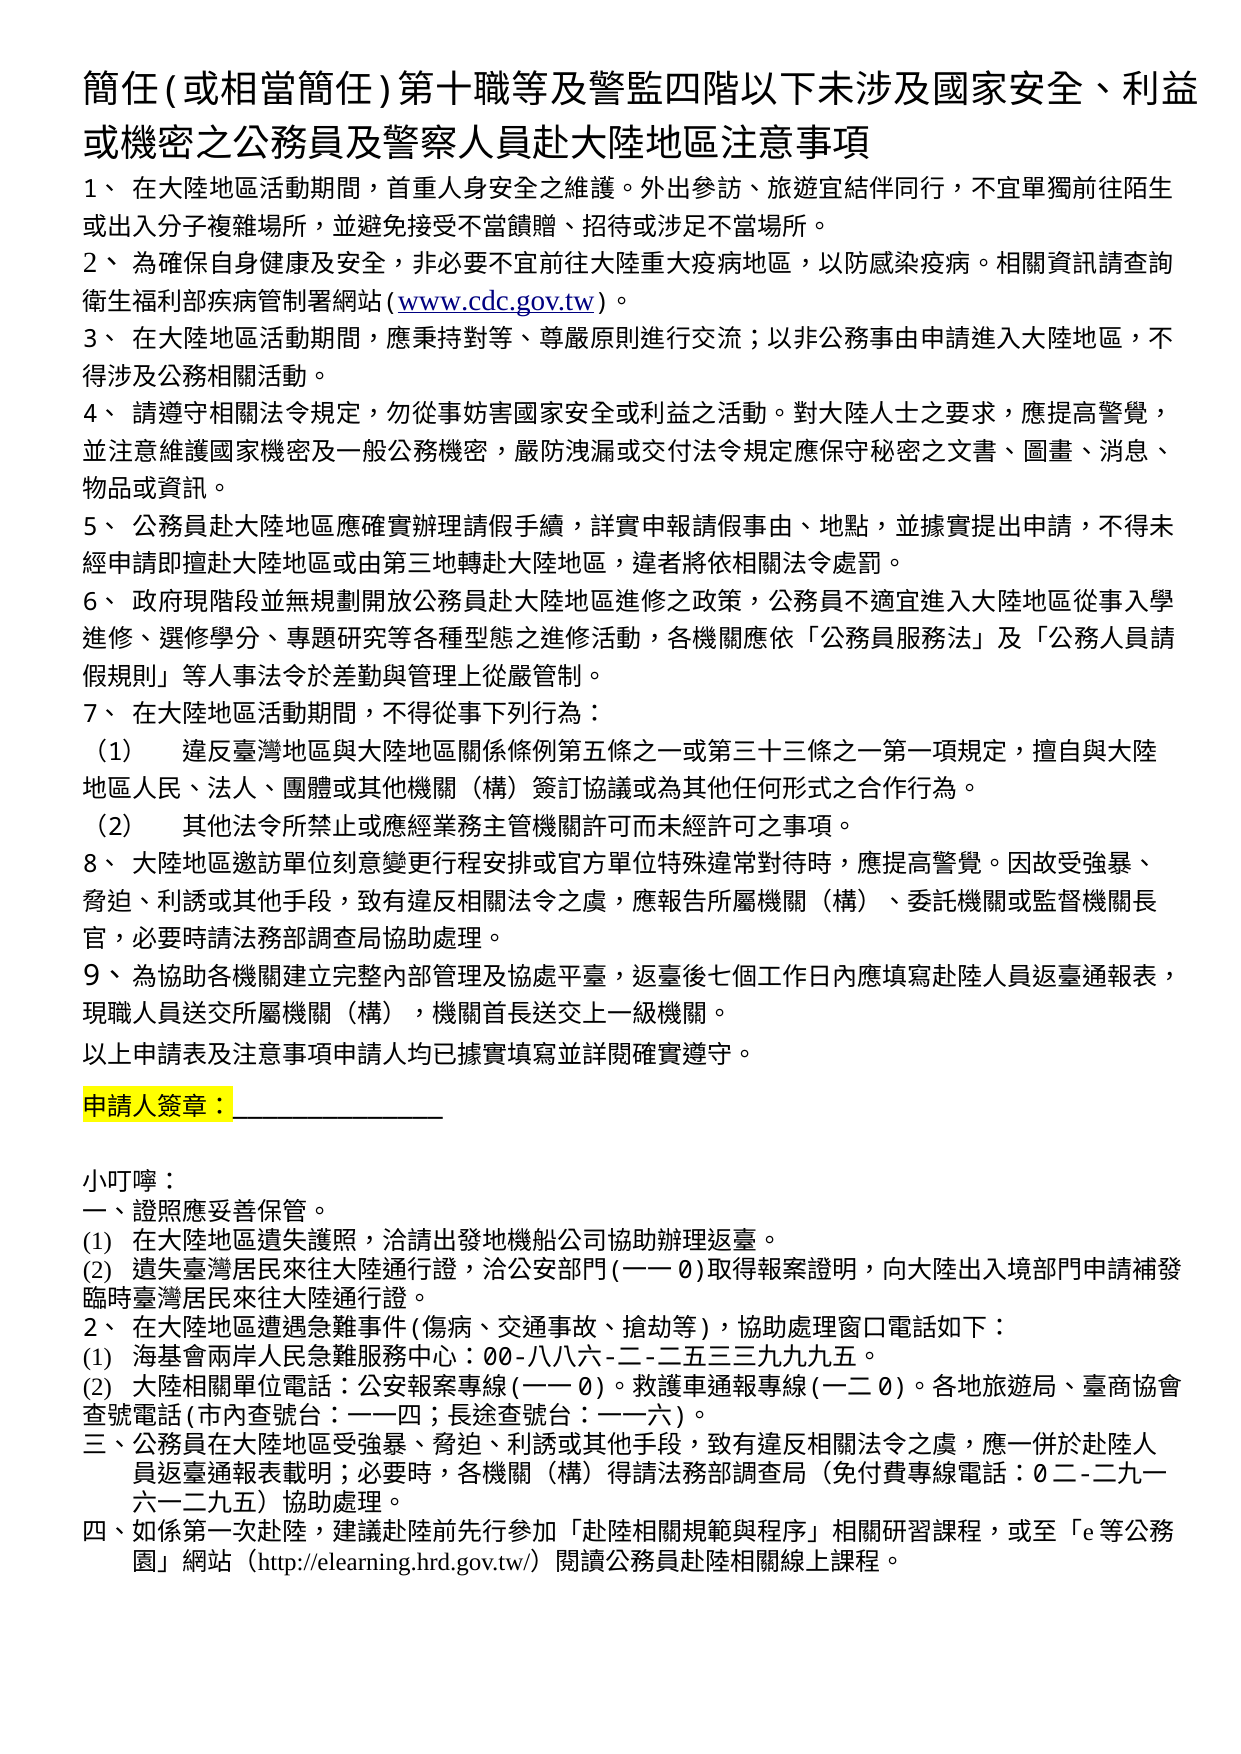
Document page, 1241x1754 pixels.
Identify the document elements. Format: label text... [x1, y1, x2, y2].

text 三、公務員在大陸地區受強暴、脅迫、利誘或其他手段，致有違反相關法令之虞，應一併於赴陸人員返臺通報表載明；必要時，各機關（構）得請法務部調查局（免付費專線電話：0二-二九一六一二九五）協助處理。 [83, 1430, 1177, 1517]
list 公務員赴大陸地區應確實辦理請假手續，詳實申報請假事由、地點，並據實提出申請，不得未經申請即擅赴大陸地區或由第三地轉赴大陸地區，違者將依相關法令處罰。 [83, 505, 1177, 580]
list 在大陸地區活動期間，應秉持對等、尊嚴原則進行交流；以非公務事由申請進入大陸地區，不得涉及公務相關活動。 [83, 317, 1177, 392]
list 為確保自身健康及安全，非必要不宜前往大陸重大疫病地區，以防感染疫病。相關資訊請查詢衛生福利部疾病管制署網站(www.cdc.gov.tw)。 [83, 242, 1177, 317]
list 海基會兩岸人民急難服務中心：00-八八六-二-二五三三九九九五。 [83, 1342, 1192, 1372]
list 為協助各機關建立完整內部管理及協處平臺，返臺後七個工作日內應填寫赴陸人員返臺通報表，現職人員送交所屬機關（構），機關首長送交上一級機關。 [83, 955, 1177, 1030]
text 簡任(或相當簡任)第十職等及警監四階以下未涉及國家安全、利益或機密之公務員及警察人員赴大陸地區注意事項 [83, 59, 1200, 167]
list 遺失臺灣居民來往大陸通行證，洽公安部門(一一0)取得報案證明，向大陸出入境部門申請補發臨時臺灣居民來往大陸通行證。 [83, 1255, 1192, 1313]
list 在大陸地區遺失護照，洽請出發地機船公司協助辦理返臺。 [83, 1226, 1192, 1255]
text 一、證照應妥善保管。 [83, 1197, 1192, 1226]
list 大陸地區邀訪單位刻意變更行程安排或官方單位特殊違常對待時，應提高警覺。因故受強暴、脅迫、利誘或其他手段，致有違反相關法令之虞，應報告所屬機關（構）、委託機關或監督機關長官，必要時請法務部調查局協助處理。 [83, 842, 1177, 955]
list 其他法令所禁止或應經業務主管機關許可而未經許可之事項。 [83, 805, 1177, 842]
list 在大陸地區遭遇急難事件(傷病、交通事故、搶劫等)，協助處理窗口電話如下： [83, 1313, 1192, 1342]
text 申請人簽章：______________ [83, 1072, 1192, 1126]
text 小叮嚀： [83, 1167, 1177, 1197]
list 違反臺灣地區與大陸地區關係條例第五條之一或第三十三條之一第一項規定，擅自與大陸地區人民、法人、團體或其他機關（構）簽訂協議或為其他任何形式之合作行為。 [83, 730, 1177, 805]
list 請遵守相關法令規定，勿從事妨害國家安全或利益之活動。對大陸人士之要求，應提高警覺，並注意維護國家機密及一般公務機密，嚴防洩漏或交付法令規定應保守秘密之文書、圖畫、消息、物品或資訊。 [83, 392, 1177, 505]
list 在大陸地區活動期間，不得從事下列行為： [83, 692, 1177, 730]
text 四、如係第一次赴陸，建議赴陸前先行參加「赴陸相關規範與程序」相關研習課程，或至「e等公務園」網站（http://elearning.hrd.gov.tw/）閱讀公務員赴陸相關線上課程。 [83, 1517, 1177, 1576]
list 政府現階段並無規劃開放公務員赴大陸地區進修之政策，公務員不適宜進入大陸地區從事入學進修、選修學分、專題研究等各種型態之進修活動，各機關應依「公務員服務法」及「公務人員請假規則」等人事法令於差勤與管理上從嚴管制。 [83, 580, 1177, 692]
text 以上申請表及注意事項申請人均已據實填寫並詳閱確實遵守。 [83, 1030, 1192, 1072]
list 在大陸地區活動期間，首重人身安全之維護。外出參訪、旅遊宜結伴同行，不宜單獨前往陌生或出入分子複雜場所，並避免接受不當饋贈、招待或涉足不當場所。 [83, 167, 1177, 242]
list 大陸相關單位電話：公安報案專線(一一0)。救護車通報專線(一二0)。各地旅遊局、臺商協會查號電話(市內查號台：一一四；長途查號台：一一六)。 [83, 1372, 1192, 1430]
